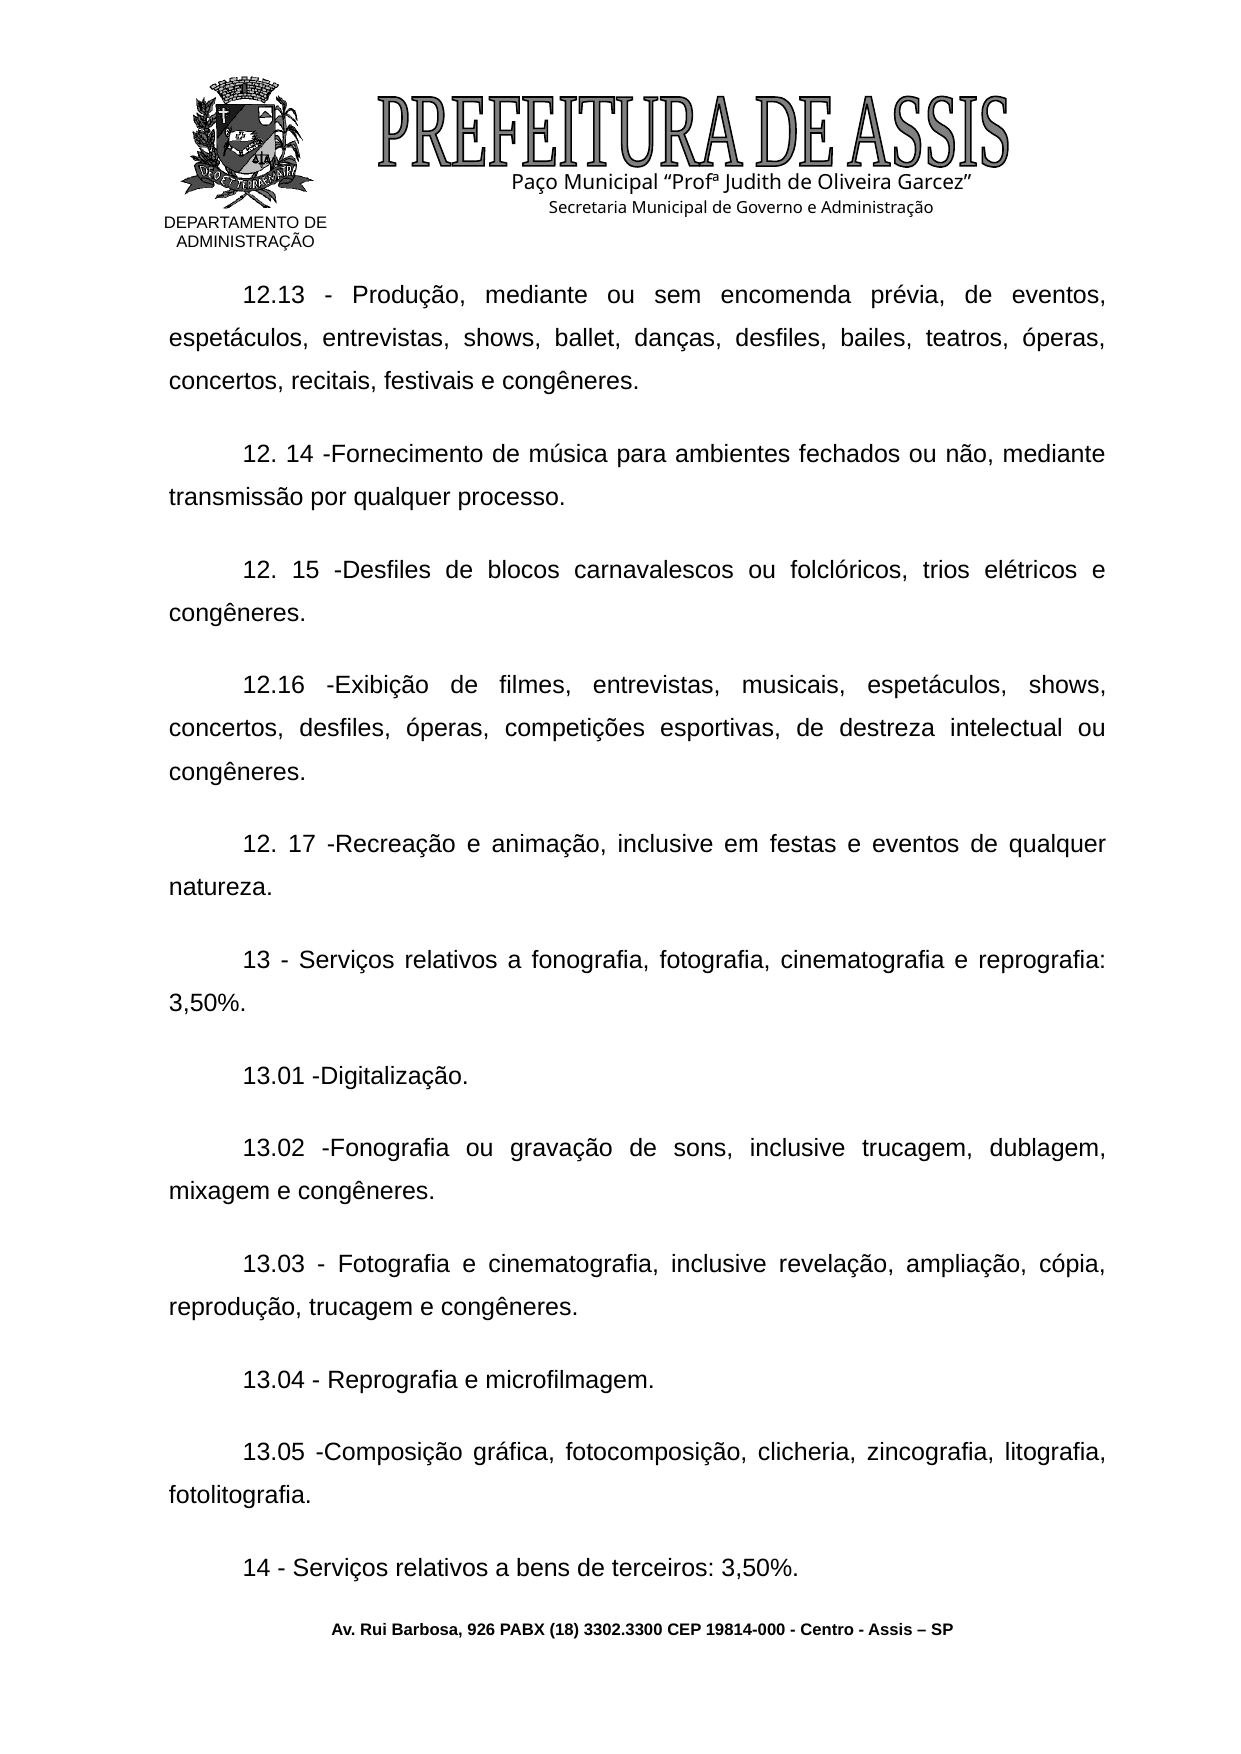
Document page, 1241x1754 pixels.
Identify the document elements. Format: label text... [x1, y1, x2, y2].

text 12.16 -Exibição de filmes, entrevistas, musicais, espetáculos, shows, concertos, desfiles, óperas, competições esportivas, de destreza intelectual ou congêneres. [169, 670, 1107, 785]
text 12.13 - Produção, mediante ou sem encomenda prévia, de eventos, espetáculos, entrevistas, shows, ballet, danças, desfiles, bailes, teatros, óperas, concertos, recitais, festivais e congêneres. [169, 280, 1107, 395]
text 13.02 -Fonografia ou gravação de sons, inclusive trucagem, dublagem, mixagem e congêneres. [169, 1133, 1107, 1205]
text 12. 17 -Recreação e animação, inclusive em festas e eventos de qualquer natureza. [169, 829, 1107, 901]
text 12. 14 -Fornecimento de música para ambientes fechados ou não, mediante transmissão por qualquer processo. [169, 439, 1107, 511]
text 13.03 - Fotografia e cinematografia, inclusive revelação, ampliação, cópia, reprodução, trucagem e congêneres. [169, 1249, 1107, 1321]
text 13 - Serviços relativos a fonografia, fotografia, cinematografia e reprografia: 3,50%. [169, 945, 1107, 1017]
text 13.01 -Digitalização. [169, 1061, 1107, 1089]
text 13.05 -Composição gráfica, fotocomposição, clicheria, zincografia, litografia, fotolitografia. [169, 1437, 1107, 1509]
text 12. 15 -Desfiles de blocos carnavalescos ou folclóricos, trios elétricos e congêneres. [169, 554, 1107, 626]
text 14 - Serviços relativos a bens de terceiros: 3,50%. [169, 1553, 1107, 1582]
text 13.04 - Reprografia e microfilmagem. [169, 1365, 1107, 1393]
